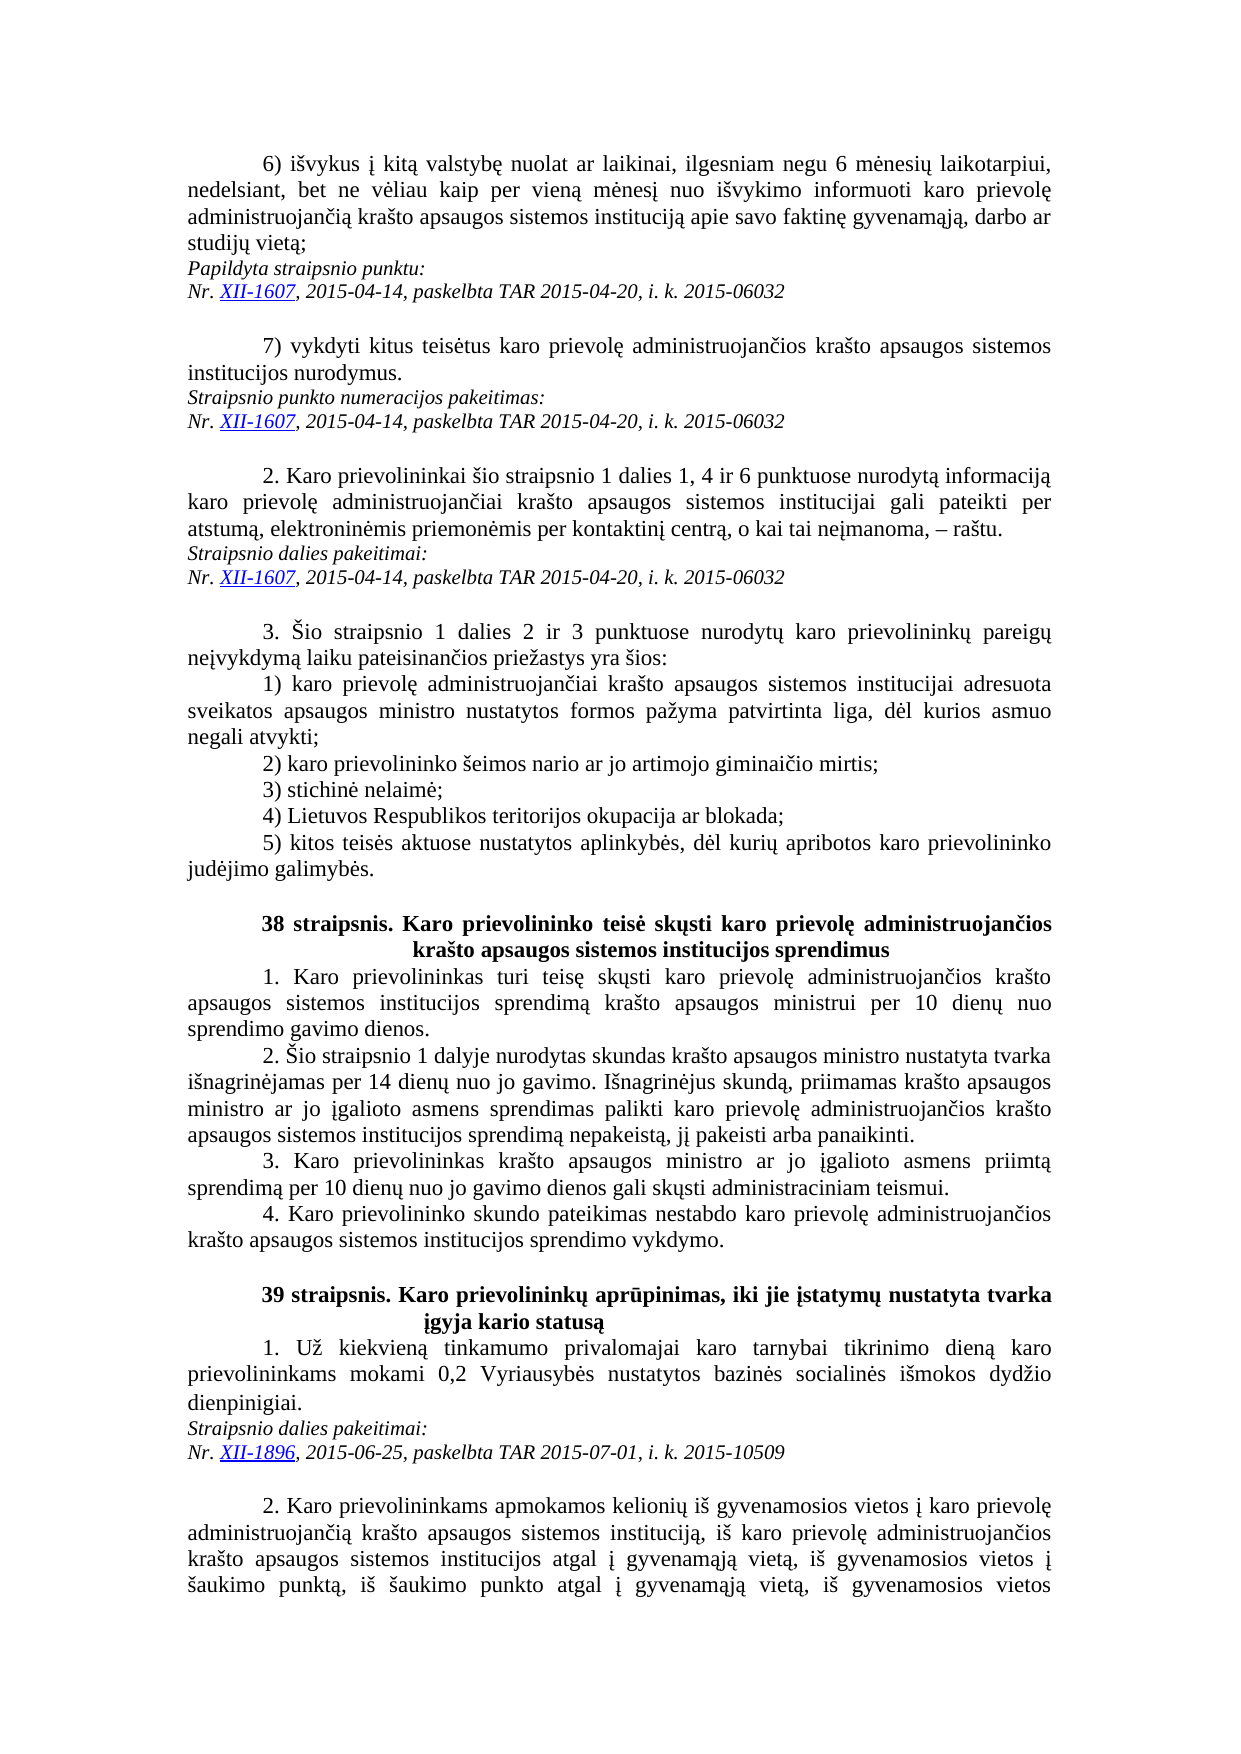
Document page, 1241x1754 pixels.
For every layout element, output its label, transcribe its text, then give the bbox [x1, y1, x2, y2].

text 3. Karo prievolininkas krašto apsaugos ministro ar jo įgalioto asmens priimtą sprendimą per 10 dienų nuo jo gavimo dienos gali skųsti administraciniam teismui. [187, 1147, 1053, 1200]
text 6) išvykus į kitą valstybę nuolat ar laikinai, ilgesniam negu 6 mėnesių laikotarpiui, nedelsiant, bet ne vėliau kaip per vieną mėnesį nuo išvykimo informuoti karo prievolę administruojančią krašto apsaugos sistemos instituciją apie savo faktinę gyvenamąją, darbo ar studijų vietą; [187, 150, 1053, 255]
text 2. Šio straipsnio 1 dalyje nurodytas skundas krašto apsaugos ministro nustatyta tvarka išnagrinėjamas per 14 dienų nuo jo gavimo. Išnagrinėjus skundą, priimamas krašto apsaugos ministro ar jo įgalioto asmens sprendimas palikti karo prievolę administruojančios krašto apsaugos sistemos institucijos sprendimą nepakeistą, jį pakeisti arba panaikinti. [187, 1042, 1053, 1147]
text Nr. XII-1896, 2015-06-25, paskelbta TAR 2015-07-01, i. k. 2015-10509 [187, 1440, 1053, 1464]
text 1. Karo prievolininkas turi teisę skųsti karo prievolę administruojančios krašto apsaugos sistemos institucijos sprendimą krašto apsaugos ministrui per 10 dienų nuo sprendimo gavimo dienos. [187, 963, 1053, 1042]
text Straipsnio dalies pakeitimai: [187, 541, 1053, 565]
text 2) karo prievolininko šeimos nario ar jo artimojo giminaičio mirtis; [187, 749, 1053, 776]
text 7) vykdyti kitus teisėtus karo prievolę administruojančios krašto apsaugos sistemos institucijos nurodymus. [187, 332, 1053, 385]
text 39 straipsnis. Karo prievolininkų aprūpinimas, iki jie įstatymų nustatyta tvarka įgyja kario statusą [261, 1281, 1053, 1334]
text 5) kitos teisės aktuose nustatytos aplinkybės, dėl kurių apribotos karo prievolininko judėjimo galimybės. [187, 829, 1053, 881]
text 1. Už kiekvieną tinkamumo privalomajai karo tarnybai tikrinimo dieną karo prievolininkams mokami 0,2 Vyriausybės nustatytos bazinės socialinės išmokos dydžio dienpinigiai. [187, 1334, 1053, 1416]
text Papildyta straipsnio punktu: [187, 255, 1053, 279]
text 4) Lietuvos Respublikos teritorijos okupacija ar blokada; [187, 802, 1053, 829]
text 1) karo prievolę administruojančiai krašto apsaugos sistemos institucijai adresuota sveikatos apsaugos ministro nustatytos formos pažyma patvirtinta liga, dėl kurios asmuo negali atvykti; [187, 671, 1053, 749]
text Straipsnio punkto numeracijos pakeitimas: [187, 385, 1053, 409]
text 38 straipsnis. Karo prievolininko teisė skųsti karo prievolę administruojančios krašto apsaugos sistemos institucijos sprendimus [261, 910, 1053, 963]
text 3. Šio straipsnio 1 dalies 2 ir 3 punktuose nurodytų karo prievolininkų pareigų neįvykdymą laiku pateisinančios priežastys yra šios: [187, 618, 1053, 671]
text Nr. XII-1607, 2015-04-14, paskelbta TAR 2015-04-20, i. k. 2015-06032 [187, 279, 1053, 303]
text Nr. XII-1607, 2015-04-14, paskelbta TAR 2015-04-20, i. k. 2015-06032 [187, 409, 1053, 433]
text 4. Karo prievolininko skundo pateikimas nestabdo karo prievolę administruojančios krašto apsaugos sistemos institucijos sprendimo vykdymo. [187, 1200, 1053, 1253]
text 2. Karo prievolininkai šio straipsnio 1 dalies 1, 4 ir 6 punktuose nurodytą informaciją karo prievolę administruojančiai krašto apsaugos sistemos institucijai gali pateikti per atstumą, elektroninėmis priemonėmis per kontaktinį centrą, o kai tai neįmanoma, – raštu. [187, 462, 1053, 541]
text 3) stichinė nelaimė; [187, 776, 1053, 802]
text Nr. XII-1607, 2015-04-14, paskelbta TAR 2015-04-20, i. k. 2015-06032 [187, 565, 1053, 589]
text 2. Karo prievolininkams apmokamos kelionių iš gyvenamosios vietos į karo prievolę administruojančią krašto apsaugos sistemos instituciją, iš karo prievolę administruojančios krašto apsaugos sistemos institucijos atgal į gyvenamąją vietą, iš gyvenamosios vietos į šaukimo punktą, iš šaukimo punkto atgal į gyvenamąją vietą, iš gyvenamosios vietos [187, 1492, 1053, 1598]
text Straipsnio dalies pakeitimai: [187, 1416, 1053, 1440]
